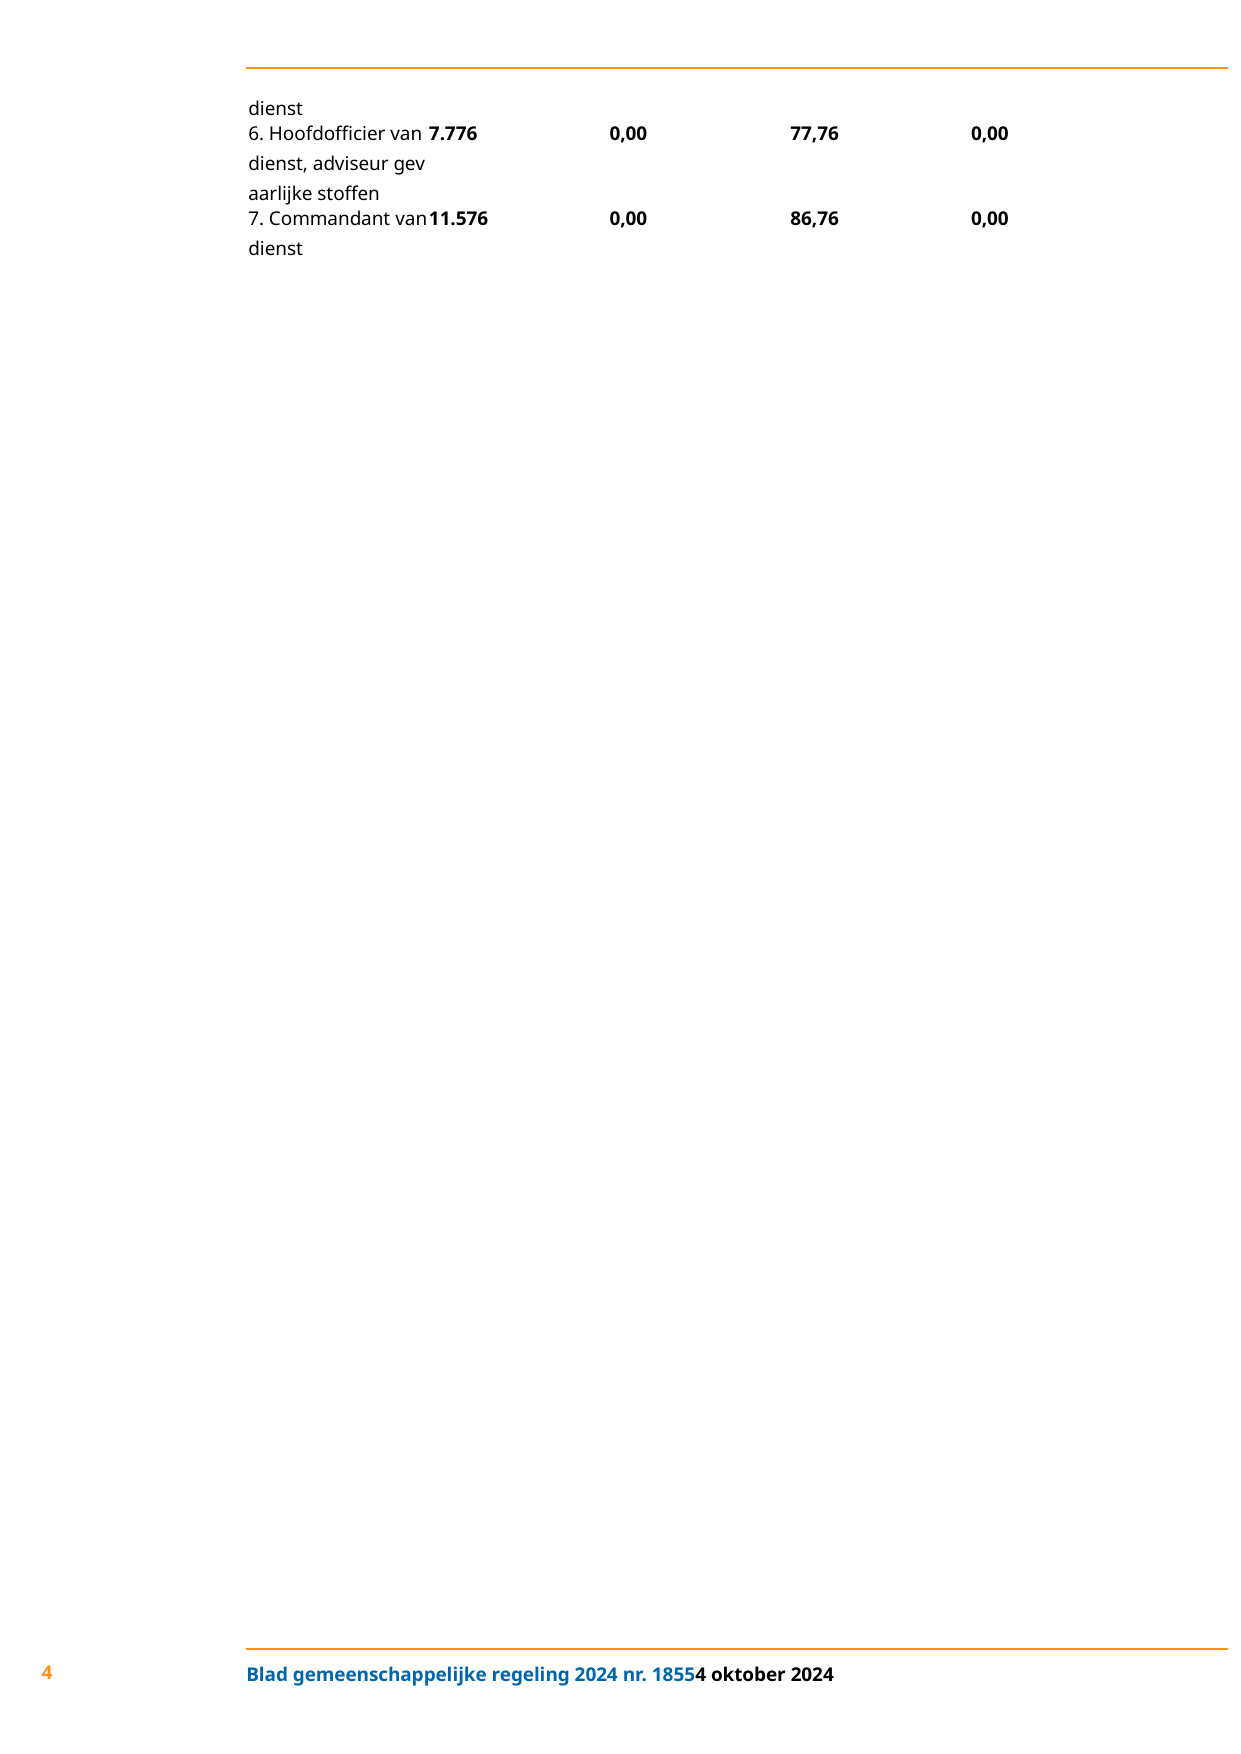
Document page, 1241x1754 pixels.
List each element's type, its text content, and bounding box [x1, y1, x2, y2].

picture [41, 47, 231, 172]
table_cell 86,76 [790, 205, 971, 261]
table_cell 7.776 [429, 121, 609, 205]
table_cell 0,00 [609, 121, 790, 205]
table_cell dienst [248, 95, 429, 121]
table_cell 7. Commandant van dienst [248, 205, 429, 261]
table_cell [790, 95, 971, 121]
table_cell 0,00 [609, 205, 790, 261]
table_cell 11.576 [429, 205, 609, 261]
table_cell [609, 95, 790, 121]
table_cell [429, 95, 609, 121]
table_cell 6. Hoofdofficier van dienst, adviseur gevaarlijke stoffen [248, 121, 429, 205]
table_cell 0,00 [971, 121, 1152, 205]
table_cell 77,76 [790, 121, 971, 205]
table_cell [971, 95, 1152, 121]
table_cell 0,00 [971, 205, 1152, 261]
